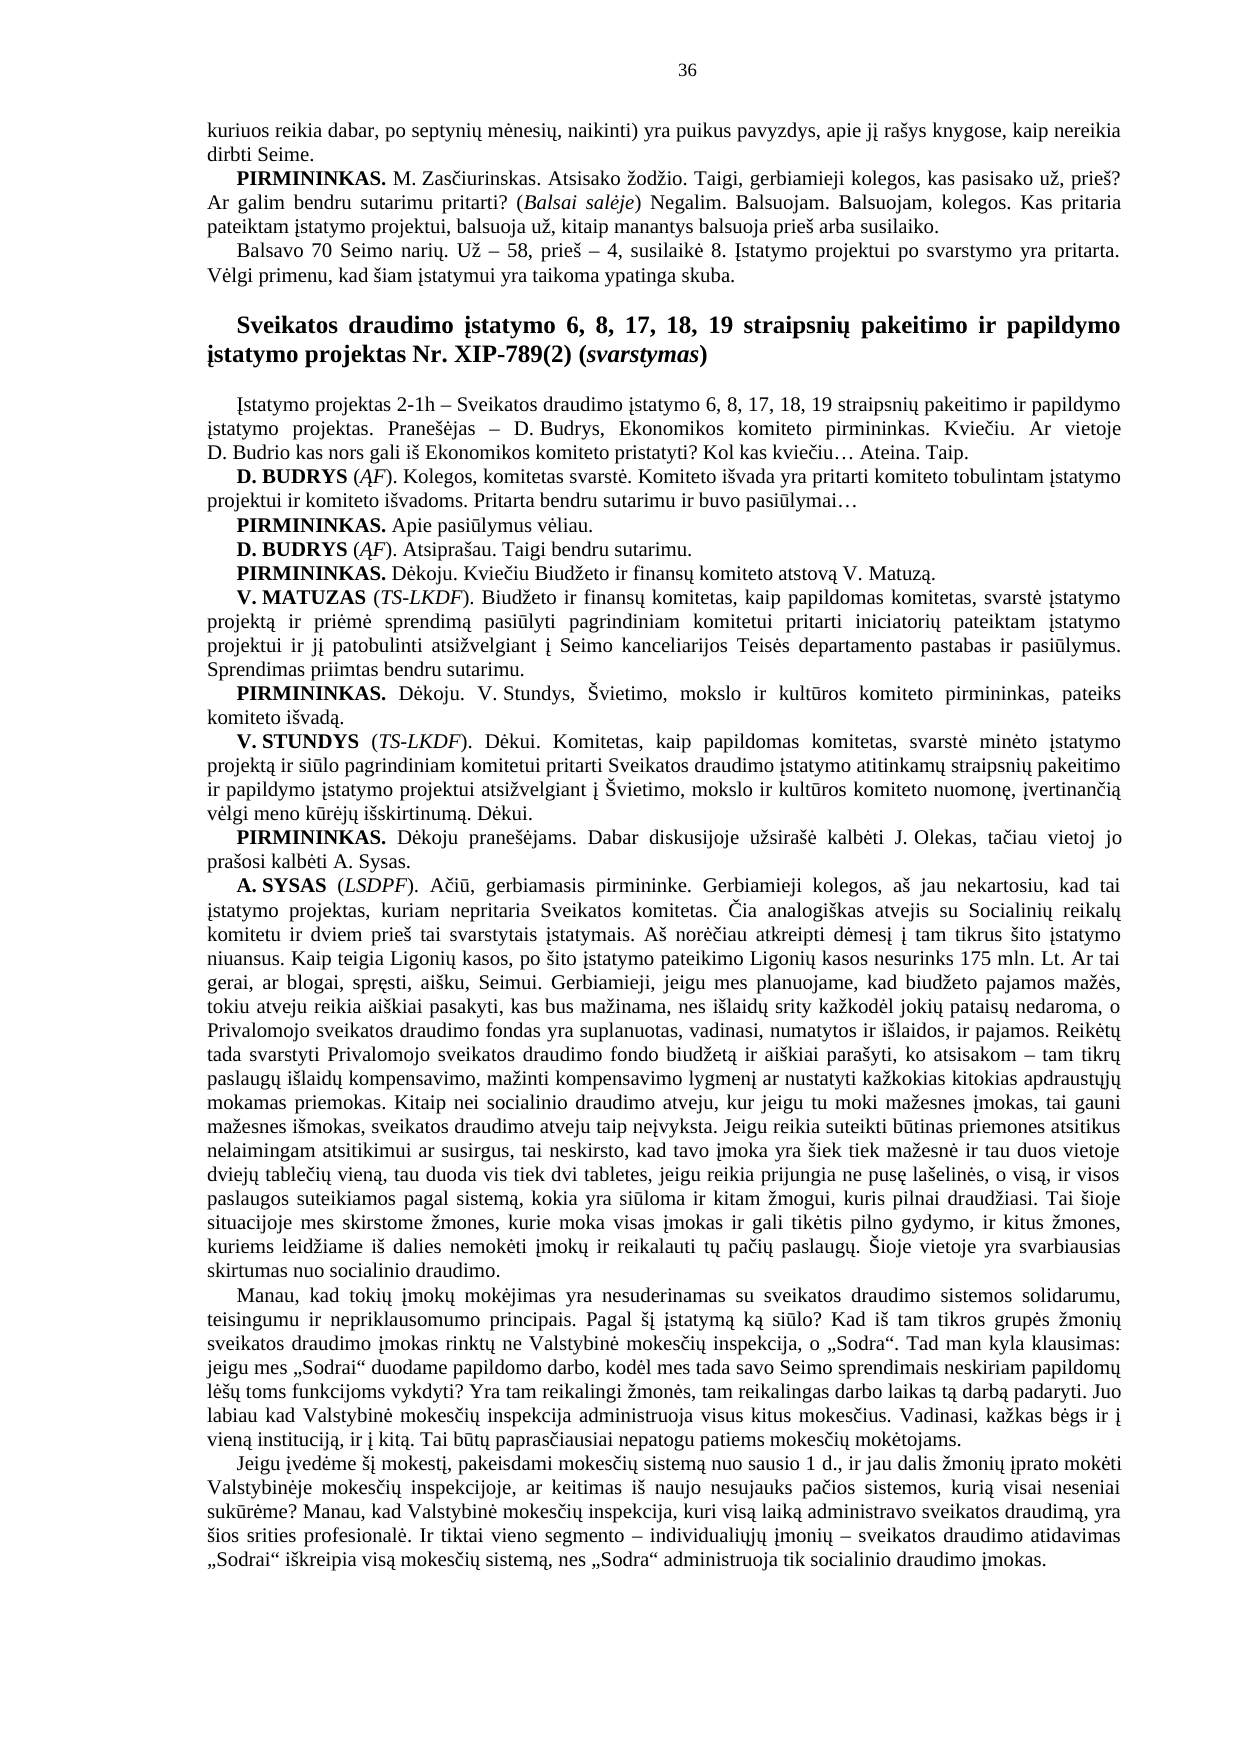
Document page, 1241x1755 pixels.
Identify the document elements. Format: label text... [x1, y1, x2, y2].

text V. STUNDYS (TS-LKDF). Dėkui. Komitetas, kaip papildomas komitetas, svarstė minėto įstatymo projektą ir siūlo pagrindiniam komitetui pritarti Sveikatos draudimo įstatymo atitinkamų straipsnių pakeitimo ir papildymo įstatymo projektui atsižvelgiant į Švietimo, mokslo ir kultūros komiteto nuomonę, įvertinančią vėlgi meno kūrėjų išskirtinumą. Dėkui. [207, 729, 1122, 825]
text PIRMININKAS. M. Zasčiurinskas. Atsisako žodžio. Taigi, gerbiamieji kolegos, kas pasisako už, prieš? Ar galim bendru sutarimu pritarti? (Balsai salėje) Negalim. Balsuojam. Balsuojam, kolegos. Kas pritaria pateiktam įstatymo projektui, balsuoja už, kitaip manantys balsuoja prieš arba susilaiko. [207, 166, 1122, 238]
text Įstatymo projektas 2-1h – Sveikatos draudimo įstatymo 6, 8, 17, 18, 19 straipsnių pakeitimo ir papildymo įstatymo projektas. Pranešėjas – D. Budrys, Ekonomikos komiteto pirmininkas. Kviečiu. Ar vietoje D. Budrio kas nors gali iš Ekonomikos komiteto pristatyti? Kol kas kviečiu… Ateina. Taip. [207, 392, 1122, 464]
text Balsavo 70 Seimo narių. Už – 58, prieš – 4, susilaikė 8. Įstatymo projektui po svarstymo yra pritarta. Vėlgi primenu, kad šiam įstatymui yra taikoma ypatinga skuba. [207, 238, 1122, 287]
text PIRMININKAS. Apie pasiūlymus vėliau. [207, 512, 1122, 537]
text Jeigu įvedėme šį mokestį, pakeisdami mokesčių sistemą nuo sausio 1 d., ir jau dalis žmonių įprato mokėti Valstybinėje mokesčių inspekcijoje, ar keitimas iš naujo nesujauks pačios sistemos, kurią visai neseniai sukūrėme? Manau, kad Valstybinė mokesčių inspekcija, kuri visą laiką administravo sveikatos draudimą, yra šios srities profesionalė. Ir tiktai vieno segmento – individualiųjų įmonių – sveikatos draudimo atidavimas „Sodrai“ iškreipia visą mokesčių sistemą, nes „Sodra“ administruoja tik socialinio draudimo įmokas. [207, 1451, 1122, 1571]
text V. MATUZAS (TS-LKDF). Biudžeto ir finansų komitetas, kaip papildomas komitetas, svarstė įstatymo projektą ir priėmė sprendimą pasiūlyti pagrindiniam komitetui pritarti iniciatorių pateiktam įstatymo projektui ir jį patobulinti atsižvelgiant į Seimo kanceliarijos Teisės departamento pastabas ir pasiūlymus. Sprendimas priimtas bendru sutarimu. [207, 585, 1122, 681]
text Sveikatos draudimo įstatymo 6, 8, 17, 18, 19 straipsnių pakeitimo ir papildymo įstatymo projektas Nr. XIP-789(2) (svarstymas) [207, 311, 1122, 368]
text PIRMININKAS. Dėkoju. V. Stundys, Švietimo, mokslo ir kultūros komiteto pirmininkas, pateiks komiteto išvadą. [207, 681, 1122, 729]
text PIRMININKAS. Dėkoju. Kviečiu Biudžeto ir finansų komiteto atstovą V. Matuzą. [207, 561, 1122, 585]
text kuriuos reikia dabar, po septynių mėnesių, naikinti) yra puikus pavyzdys, apie jį rašys knygose, kaip nereikia dirbti Seime. [207, 118, 1122, 166]
text PIRMININKAS. Dėkoju pranešėjams. Dabar diskusijoje užsirašė kalbėti J. Olekas, tačiau vietoj jo prašosi kalbėti A. Sysas. [207, 825, 1122, 873]
text D. BUDRYS (ĄF). Atsiprašau. Taigi bendru sutarimu. [207, 537, 1122, 561]
text A. SYSAS (LSDPF). Ačiū, gerbiamasis pirmininke. Gerbiamieji kolegos, aš jau nekartosiu, kad tai įstatymo projektas, kuriam nepritaria Sveikatos komitetas. Čia analogiškas atvejis su Socialinių reikalų komitetu ir dviem prieš tai svarstytais įstatymais. Aš norėčiau atkreipti dėmesį į tam tikrus šito įstatymo niuansus. Kaip teigia Ligonių kasos, po šito įstatymo pateikimo Ligonių kasos nesurinks 175 mln. Lt. Ar tai gerai, ar blogai, spręsti, aišku, Seimui. Gerbiamieji, jeigu mes planuojame, kad biudžeto pajamos mažės, tokiu atveju reikia aiškiai pasakyti, kas bus mažinama, nes išlaidų srity kažkodėl jokių pataisų nedaroma, o Privalomojo sveikatos draudimo fondas yra suplanuotas, vadinasi, numatytos ir išlaidos, ir pajamos. Reikėtų tada svarstyti Privalomojo sveikatos draudimo fondo biudžetą ir aiškiai parašyti, ko atsisakom – tam tikrų paslaugų išlaidų kompensavimo, mažinti kompensavimo lygmenį ar nustatyti kažkokias kitokias apdraustųjų mokamas priemokas. Kitaip nei socialinio draudimo atveju, kur jeigu tu moki mažesnes įmokas, tai gauni mažesnes išmokas, sveikatos draudimo atveju taip neįvyksta. Jeigu reikia suteikti būtinas priemones atsitikus nelaimingam atsitikimui ar susirgus, tai neskirsto, kad tavo įmoka yra šiek tiek mažesnė ir tau duos vietoje dviejų tablečių vieną, tau duoda vis tiek dvi tabletes, jeigu reikia prijungia ne pusę lašelinės, o visą, ir visos paslaugos suteikiamos pagal sistemą, kokia yra siūloma ir kitam žmogui, kuris pilnai draudžiasi. Tai šioje situacijoje mes skirstome žmones, kurie moka visas įmokas ir gali tikėtis pilno gydymo, ir kitus žmones, kuriems leidžiame iš dalies nemokėti įmokų ir reikalauti tų pačių paslaugų. Šioje vietoje yra svarbiausias skirtumas nuo socialinio draudimo. [207, 873, 1122, 1282]
text D. BUDRYS (ĄF). Kolegos, komitetas svarstė. Komiteto išvada yra pritarti komiteto tobulintam įstatymo projektui ir komiteto išvadoms. Pritarta bendru sutarimu ir buvo pasiūlymai… [207, 464, 1122, 512]
text Manau, kad tokių įmokų mokėjimas yra nesuderinamas su sveikatos draudimo sistemos solidarumu, teisingumu ir nepriklausomumo principais. Pagal šį įstatymą ką siūlo? Kad iš tam tikros grupės žmonių sveikatos draudimo įmokas rinktų ne Valstybinė mokesčių inspekcija, o „Sodra“. Tad man kyla klausimas: jeigu mes „Sodrai“ duodame papildomo darbo, kodėl mes tada savo Seimo sprendimais neskiriam papildomų lėšų toms funkcijoms vykdyti? Yra tam reikalingi žmonės, tam reikalingas darbo laikas tą darbą padaryti. Juo labiau kad Valstybinė mokesčių inspekcija administruoja visus kitus mokesčius. Vadinasi, kažkas bėgs ir į vieną instituciją, ir į kitą. Tai būtų paprasčiausiai nepatogu patiems mokesčių mokėtojams. [207, 1282, 1122, 1451]
